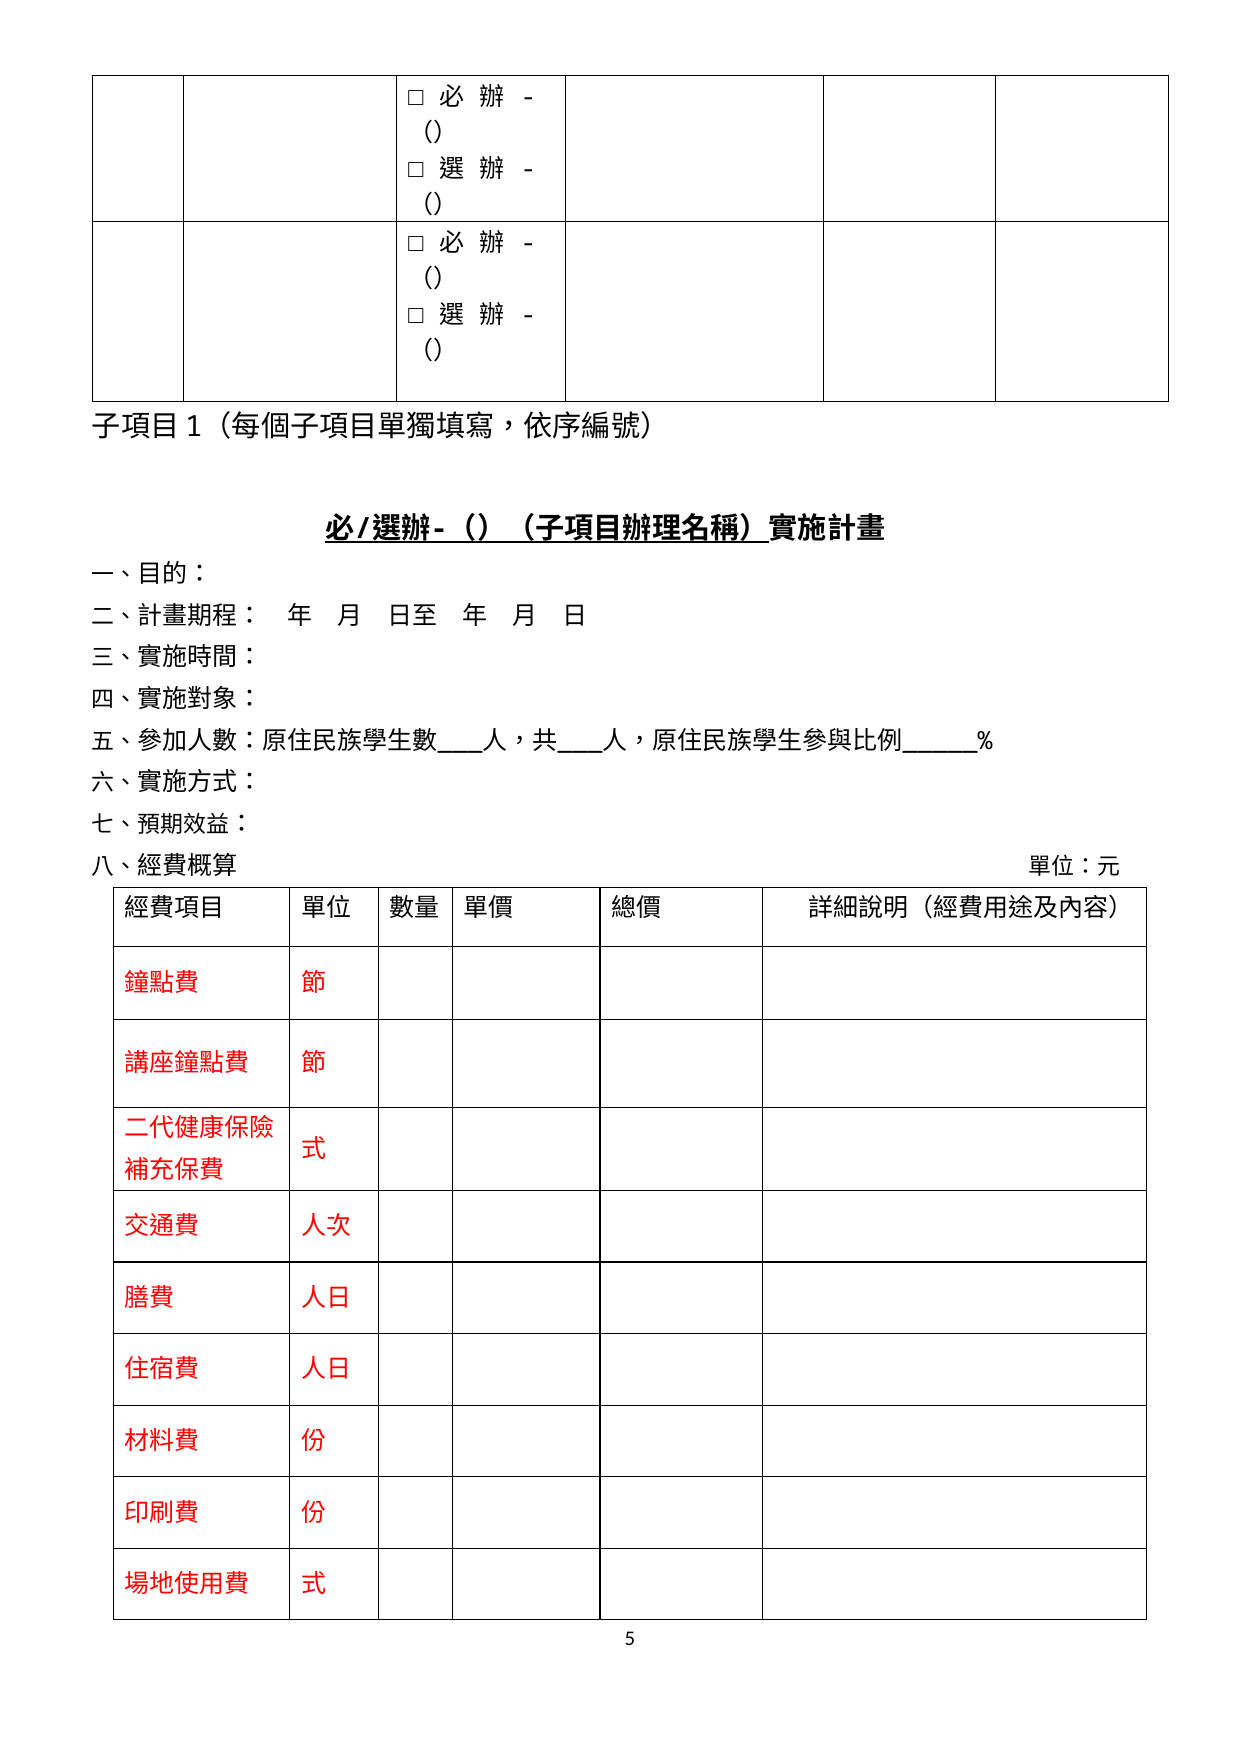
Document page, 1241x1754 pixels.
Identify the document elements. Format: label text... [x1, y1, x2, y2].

table_cell □必辦-（） □選辦-（） [397, 222, 565, 401]
text 子項目1（每個子項目單獨填寫，依序編號） [92, 402, 1168, 444]
table_cell 份 [290, 1477, 378, 1548]
list 目的： [92, 553, 1201, 590]
list 參加人數：原住民族學生數___人，共___人，原住民族學生參與比例_____% [92, 720, 1201, 756]
table_cell [453, 1108, 599, 1190]
table_cell [453, 947, 599, 1019]
table_cell [379, 1477, 452, 1548]
table_cell [379, 1549, 452, 1619]
list 實施對象： [92, 678, 1201, 715]
table_cell [824, 222, 995, 401]
table_cell [601, 1477, 762, 1548]
table_cell [379, 1020, 452, 1107]
table_header 詳細說明（經費用途及內容） [763, 888, 1146, 946]
table_cell [453, 1477, 599, 1548]
table_cell 節 [290, 947, 378, 1019]
table_header 單位 [290, 888, 378, 946]
table_cell [763, 947, 1146, 1019]
table_cell [763, 1406, 1146, 1476]
table_cell 二代健康保險 補充保費 [114, 1108, 289, 1190]
table_cell [601, 947, 762, 1019]
table_cell [996, 76, 1168, 221]
table_cell 鐘點費 [114, 947, 289, 1019]
list 經費概算 單位：元 [92, 845, 1201, 881]
table_cell 人日 [290, 1334, 378, 1404]
table_cell [379, 1191, 452, 1261]
table_header 總價 [601, 888, 762, 946]
table_cell [763, 1334, 1146, 1404]
table_cell [453, 1020, 599, 1107]
table_cell 材料費 [114, 1406, 289, 1476]
table_cell [379, 1406, 452, 1476]
table_cell 人日 [290, 1263, 378, 1333]
table_cell [566, 222, 823, 401]
table_cell [601, 1263, 762, 1333]
table_cell [453, 1191, 599, 1261]
table_cell 份 [290, 1406, 378, 1476]
table_cell □必辦-（） □選辦-（） [397, 76, 565, 221]
table_cell 印刷費 [114, 1477, 289, 1548]
table_cell [601, 1406, 762, 1476]
table_cell 住宿費 [114, 1334, 289, 1404]
list 計畫期程： 年 月 日至 年 月 日 [92, 595, 1201, 631]
table_header 數量 [379, 888, 452, 946]
table_cell [601, 1191, 762, 1261]
table_cell [601, 1020, 762, 1107]
table_cell [379, 947, 452, 1019]
table_cell [453, 1406, 599, 1476]
table_cell [601, 1549, 762, 1619]
table_cell [763, 1191, 1146, 1261]
table_cell [824, 76, 995, 221]
table_header 單價 [453, 888, 599, 946]
table_header 經費項目 [114, 888, 289, 946]
table_cell [763, 1263, 1146, 1333]
table_cell [453, 1549, 599, 1619]
table_cell 交通費 [114, 1191, 289, 1261]
table_cell [763, 1549, 1146, 1619]
list 實施方式： [92, 762, 1201, 798]
table_cell [566, 76, 823, 221]
table_cell 場地使用費 [114, 1549, 289, 1619]
table_cell [184, 222, 396, 401]
table_cell 式 [290, 1549, 378, 1619]
table_cell [453, 1334, 599, 1404]
table_cell 膳費 [114, 1263, 289, 1333]
table_cell [379, 1334, 452, 1404]
table_cell 式 [290, 1108, 378, 1190]
table_cell 講座鐘點費 [114, 1020, 289, 1107]
table_cell [763, 1020, 1146, 1107]
table_cell [93, 222, 183, 401]
table_cell [379, 1263, 452, 1333]
table_cell 節 [290, 1020, 378, 1107]
table_cell [379, 1108, 452, 1190]
table_cell [763, 1477, 1146, 1548]
table_cell [601, 1334, 762, 1404]
table_cell [763, 1108, 1146, 1190]
text 必/選辦-（）（子項目辦理名稱）實施計畫 [92, 505, 1201, 547]
table_cell [601, 1108, 762, 1190]
table_cell [93, 76, 183, 221]
table_cell 人次 [290, 1191, 378, 1261]
table_cell [184, 76, 396, 221]
table_cell [453, 1263, 599, 1333]
list 實施時間： [92, 637, 1201, 673]
list 預期效益： [92, 803, 1201, 840]
table_cell [996, 222, 1168, 401]
